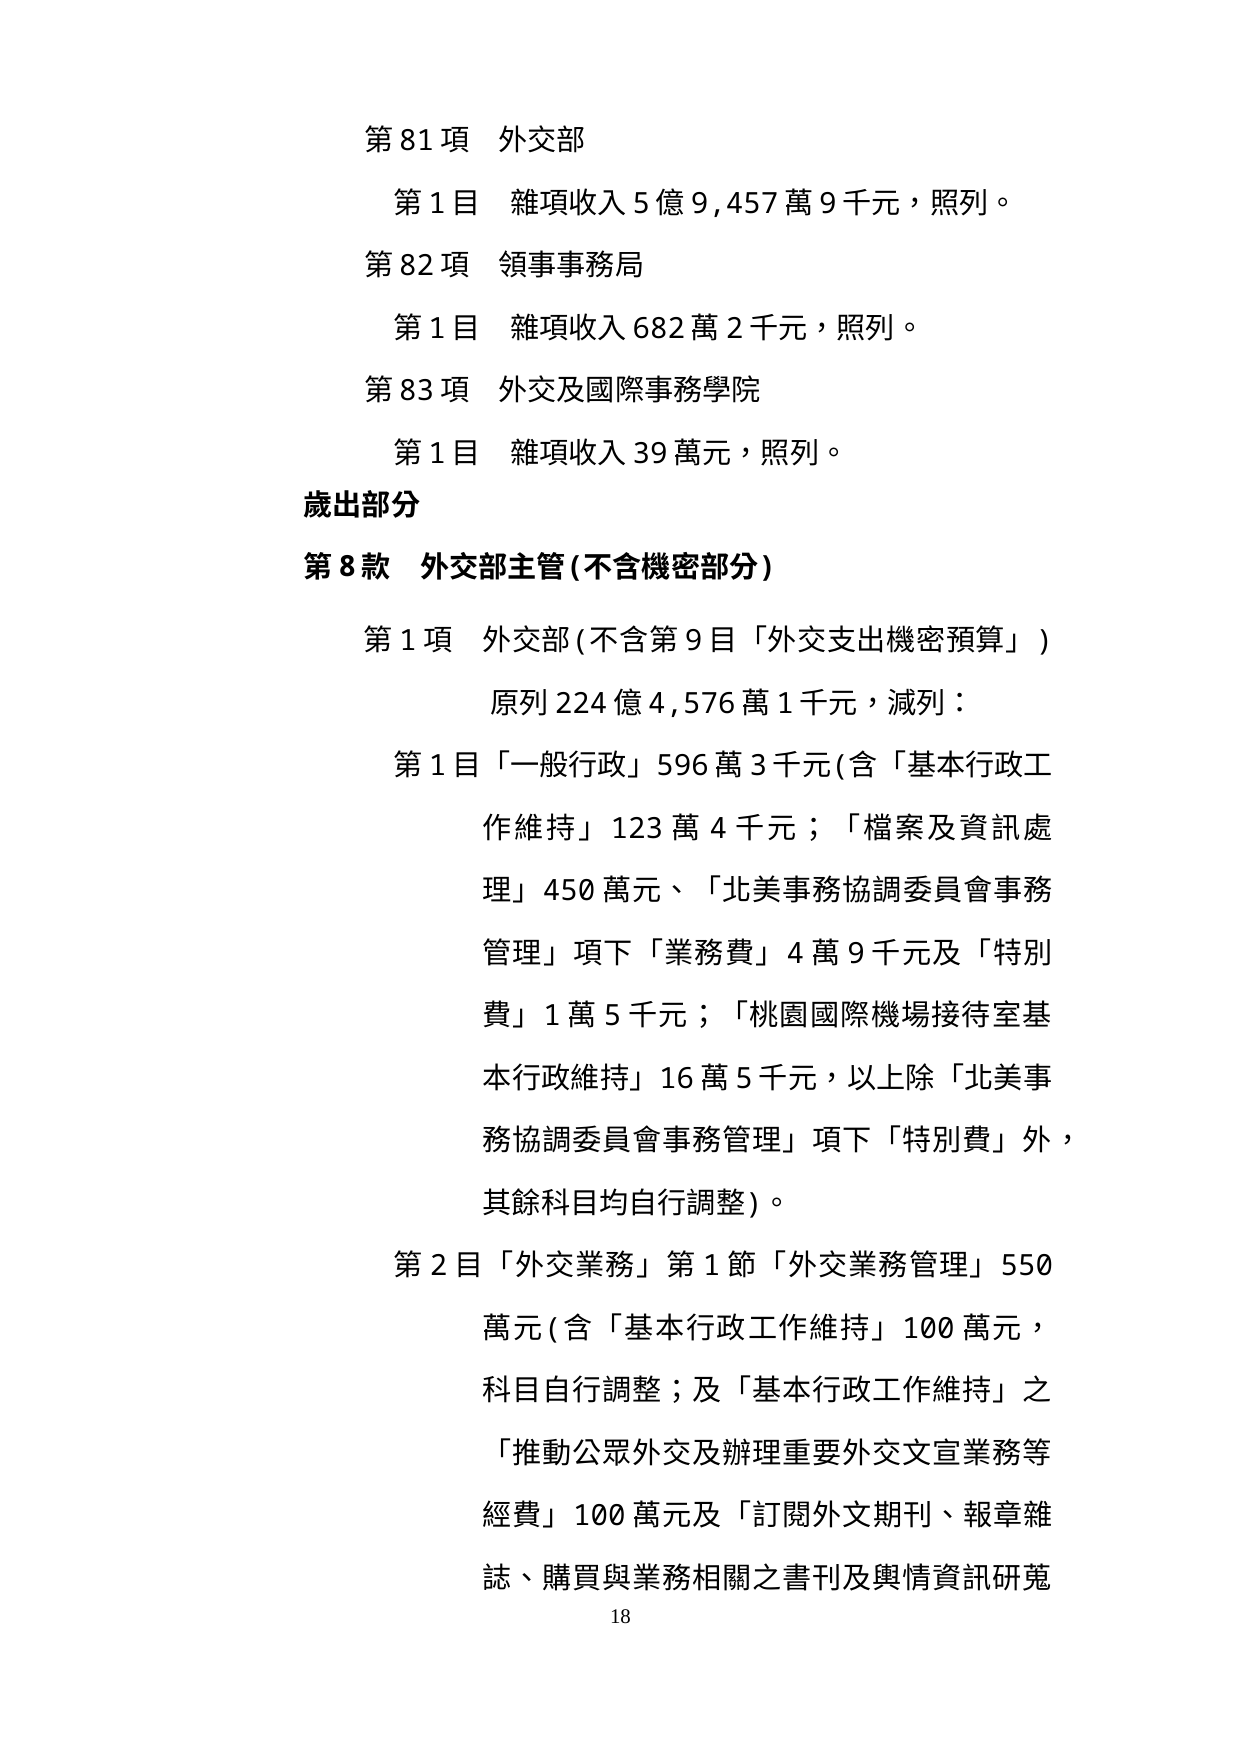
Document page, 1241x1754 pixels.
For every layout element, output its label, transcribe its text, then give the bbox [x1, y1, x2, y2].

text 第8款 外交部主管(不含機密部分) [303, 534, 1053, 596]
text 第81項 外交部 [189, 96, 1053, 159]
text 第1目「一般行政」596萬3千元(含「基本行政工作維持」123萬4千元；「檔案及資訊處理」450萬元、「北美事務協調委員會事務管理」項下「業務費」4萬9千元及「特別費」1萬5千元；「桃園國際機場接待室基本行政維持」16萬5千元，以上除「北美事務協調委員會事務管理」項下「特別費」外，其餘科目均自行調整)。 [393, 721, 1053, 1221]
text 第2目「外交業務」第1節「外交業務管理」550萬元(含「基本行政工作維持」100萬元，科目自行調整；及「基本行政工作維持」之「推動公眾外交及辦理重要外交文宣業務等經費」100萬元及「訂閱外文期刊、報章雜誌、購買與業務相關之書刊及輿情資訊研蒐 [393, 1221, 1053, 1596]
text 第1目 雜項收入5億9,457萬9千元，照列。 [189, 159, 1053, 221]
text 第1目 雜項收入682萬2千元，照列。 [189, 284, 1053, 346]
text 第1目 雜項收入39萬元，照列。 [189, 409, 1053, 471]
text 第1項 外交部(不含第9目「外交支出機密預算」)原列224億4,576萬1千元，減列： [363, 596, 1053, 721]
text 歲出部分 [303, 471, 1053, 534]
text 第82項 領事事務局 [189, 221, 1053, 284]
text 第83項 外交及國際事務學院 [189, 346, 1053, 409]
